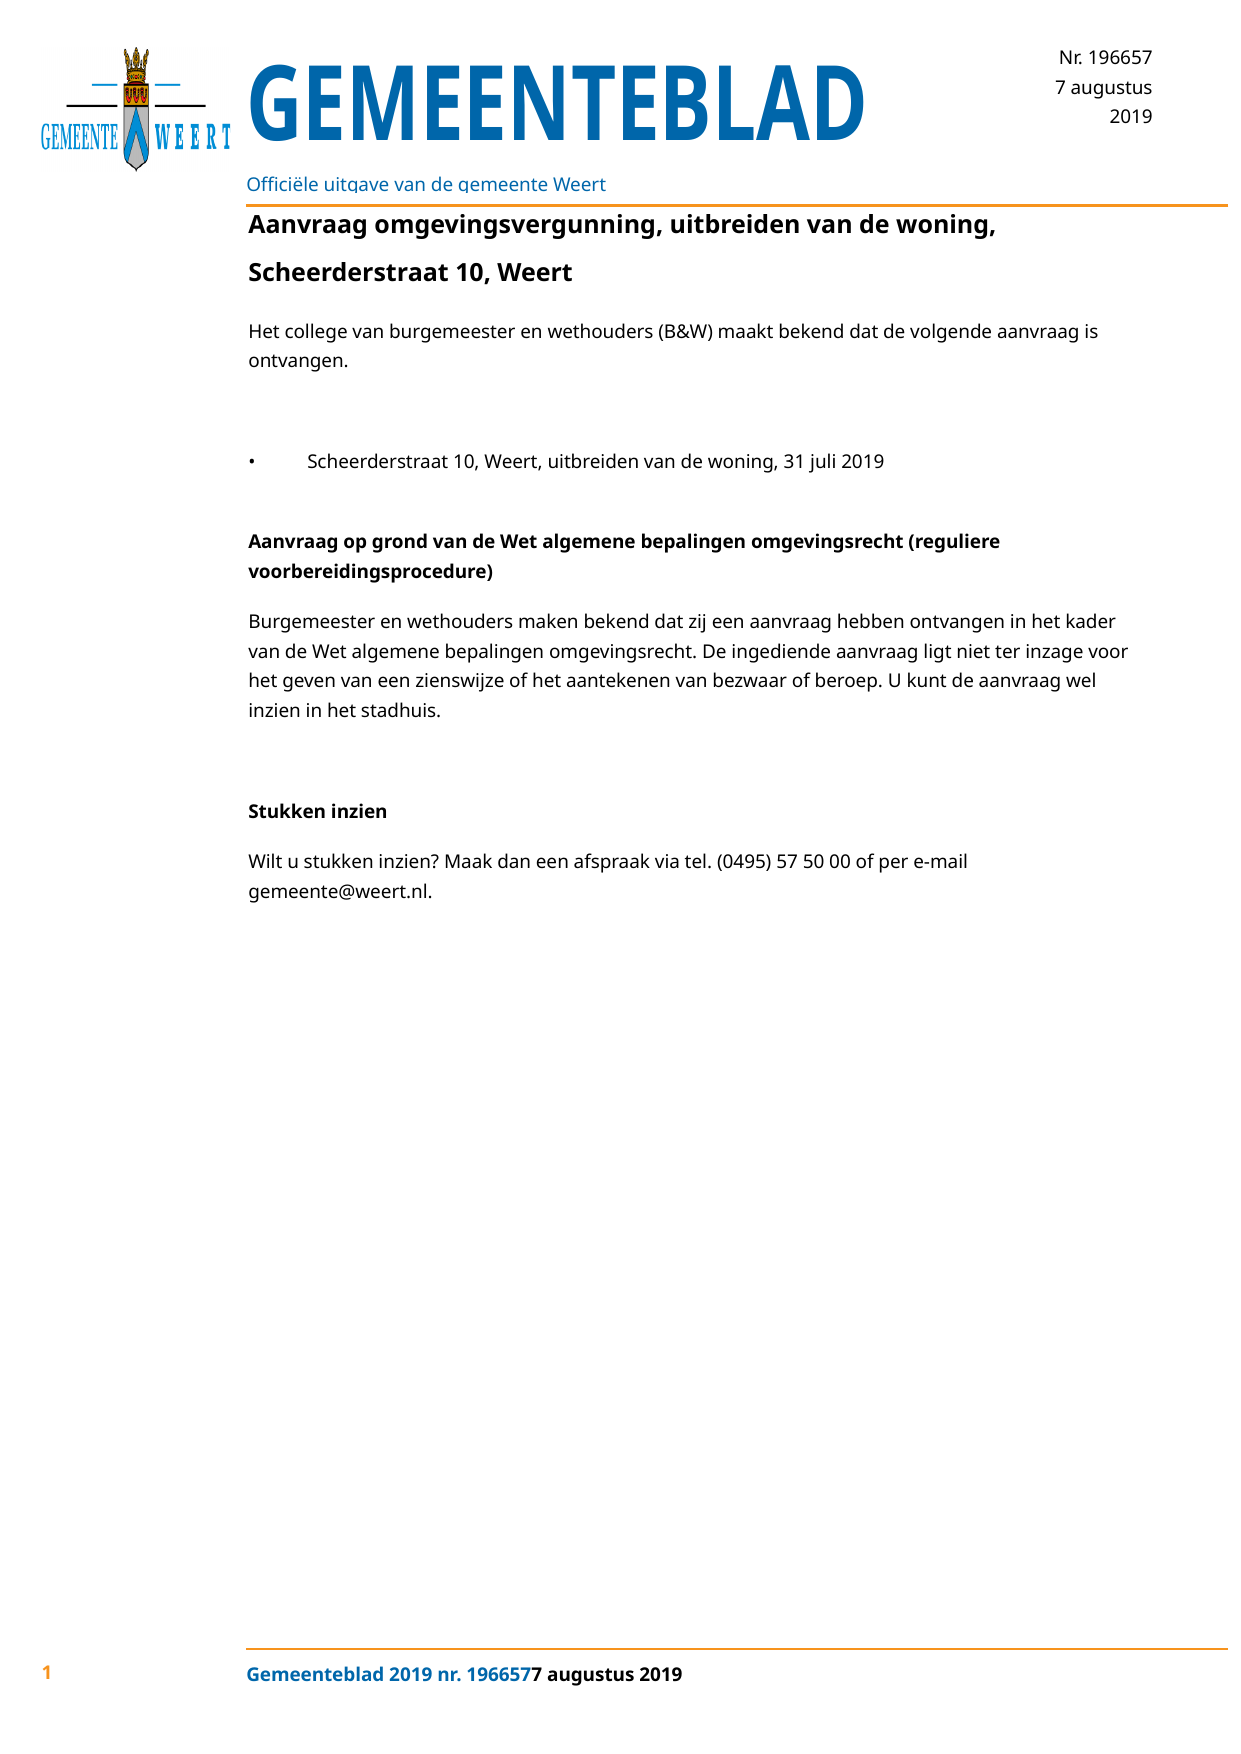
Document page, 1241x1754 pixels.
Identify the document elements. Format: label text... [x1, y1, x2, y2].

text Aanvraag op grond van de Wet algemene bepalingen omgevingsrecht (reguliere voorbereidingsprocedure) [248, 528, 1152, 584]
text Aanvraag omgevingsvergunning, uitbreiden van de woning, Scheerderstraat 10, Weert [248, 207, 1152, 288]
text Wilt u stukken inzien? Maak dan een afspraak via tel. (0495) 57 50 00 of per e-mail gemeente@weert.nl. [248, 848, 1152, 904]
text Stukken inzien [248, 798, 1152, 824]
list Scheerderstraat 10, Weert, uitbreiden van de woning, 31 juli 2019 [248, 448, 1152, 474]
text Het college van burgemeester en wethouders (B&W) maakt bekend dat de volgende aanvraag is ontvangen. [248, 318, 1152, 373]
picture [41, 47, 231, 172]
text Burgemeester en wethouders maken bekend dat zij een aanvraag hebben ontvangen in het kader van de Wet algemene bepalingen omgevingsrecht. De ingediende aanvraag ligt niet ter inzage voor het geven van een zienswijze of het aantekenen van bezwaar of beroep. U kunt de aanvraag wel inzien in het stadhuis. [248, 608, 1152, 723]
